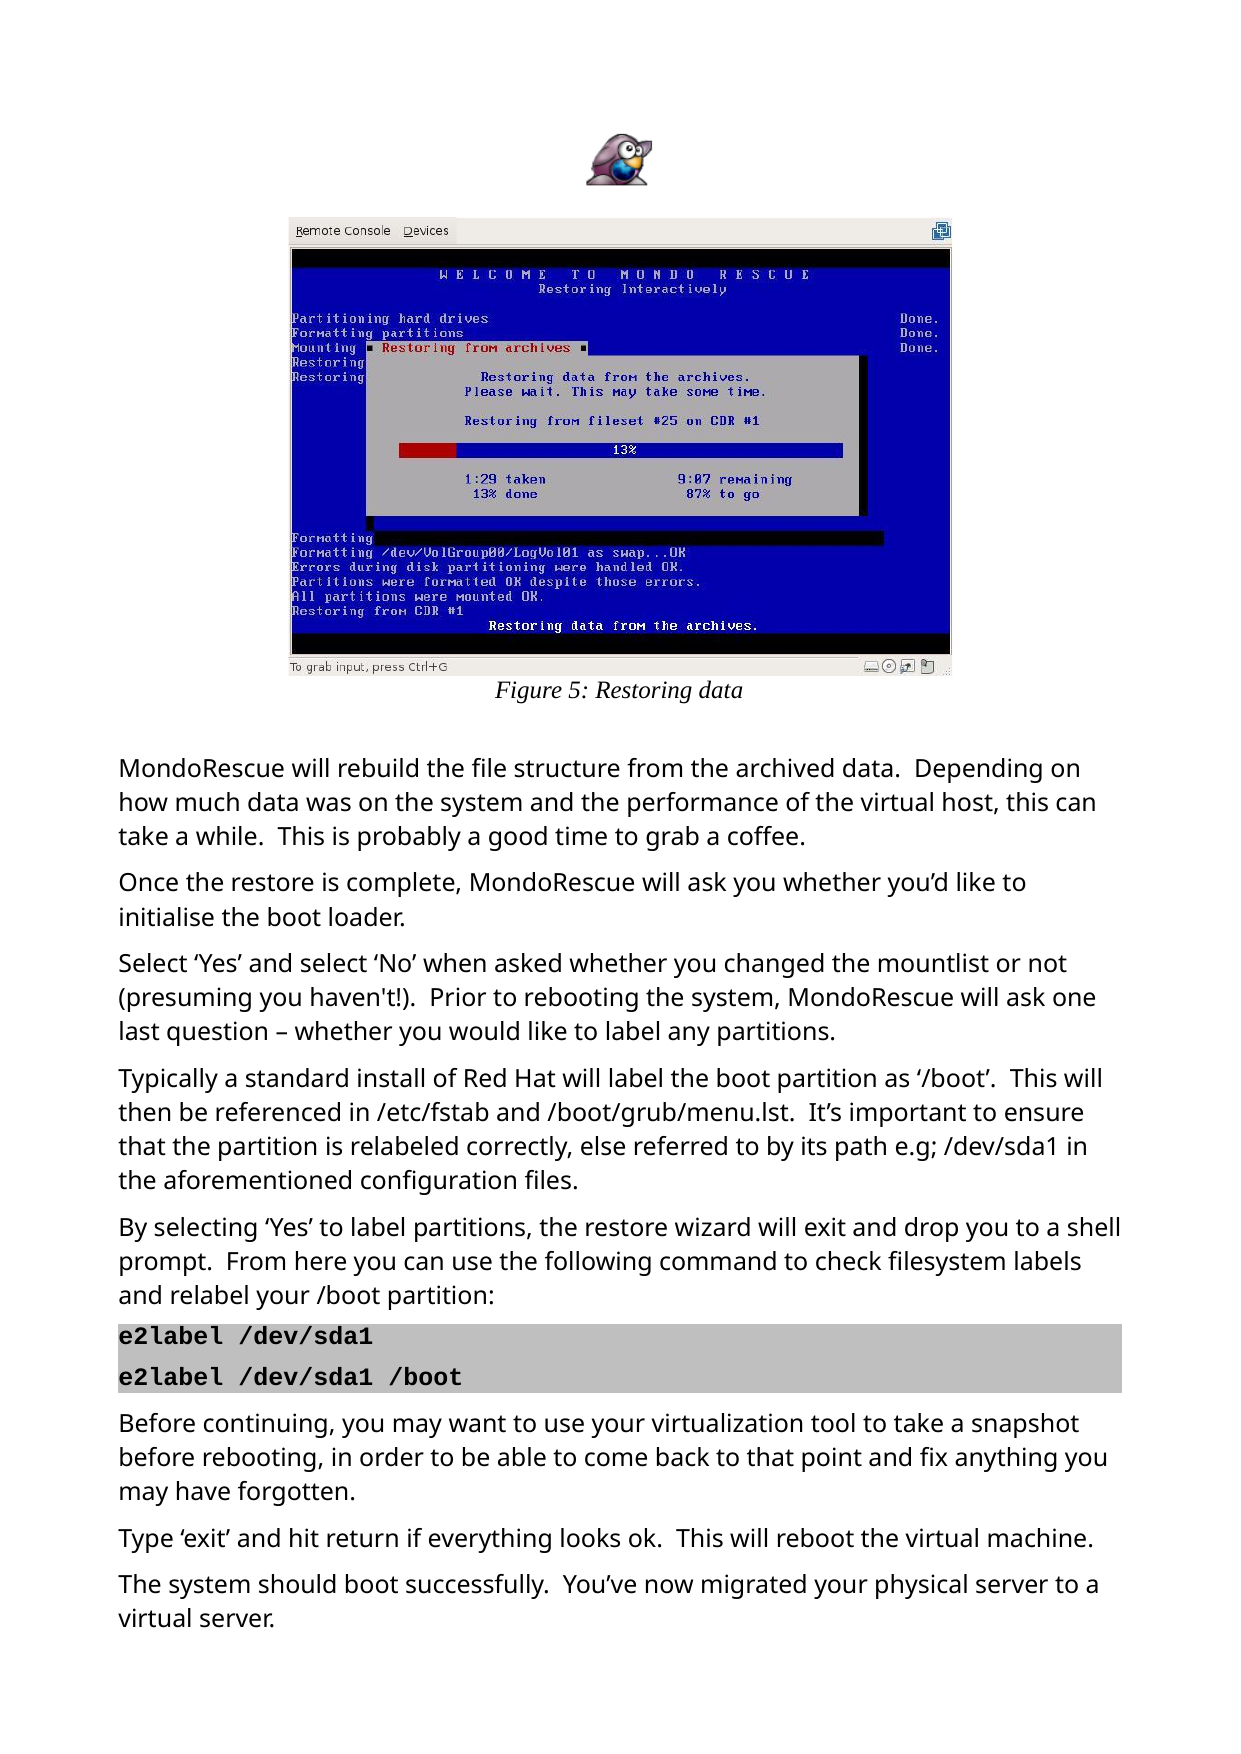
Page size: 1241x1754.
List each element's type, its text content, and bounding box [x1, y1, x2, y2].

picture [578, 118, 663, 198]
text Before continuing, you may want to use your virtualization tool to take a snapshot before rebooting, in order to be able to come back to that point and fix anything you may have forgotten. [118, 1406, 1122, 1508]
text Select ‘Yes’ and select ‘No’ when asked whether you changed the mountlist or not (presuming you haven't!). Prior to rebooting the system, MondoRescue will ask one last question – whether you would like to label any partitions. [118, 946, 1122, 1048]
text By selecting ‘Yes’ to label partitions, the restore wizard will exit and drop you to a shell prompt. From here you can use the following command to check filesystem labels and relabel your /boot partition: [118, 1209, 1122, 1311]
text e2label /dev/sda1 [118, 1324, 1122, 1352]
text Typically a standard install of Red Hat will label the boot partition as ‘/boot’. This will then be referenced in /etc/fstab and /boot/grub/menu.lst. It’s important to ensure that the partition is relabeled correctly, else referred to by its path e.g; /dev/sda1 in the aforementioned configuration files. [118, 1060, 1122, 1197]
text Figure 5: Restoring data [288, 676, 952, 704]
text Once the restore is complete, MondoRescue will ask you whether you’d like to initialise the boot loader. [118, 865, 1122, 933]
text MondoRescue will rebuild the file structure from the archived data. Depending on how much data was on the system and the performance of the virtual host, this can take a while. This is probably a good time to grab a coffee. [118, 750, 1122, 853]
text e2label /dev/sda1 /boot [118, 1365, 1122, 1393]
picture [288, 217, 953, 676]
text The system should boot successfully. You’ve now migrated your physical server to a virtual server. [118, 1567, 1122, 1635]
text Type ‘exit’ and hit return if everything looks ok. This will reboot the virtual machine. [118, 1520, 1122, 1554]
